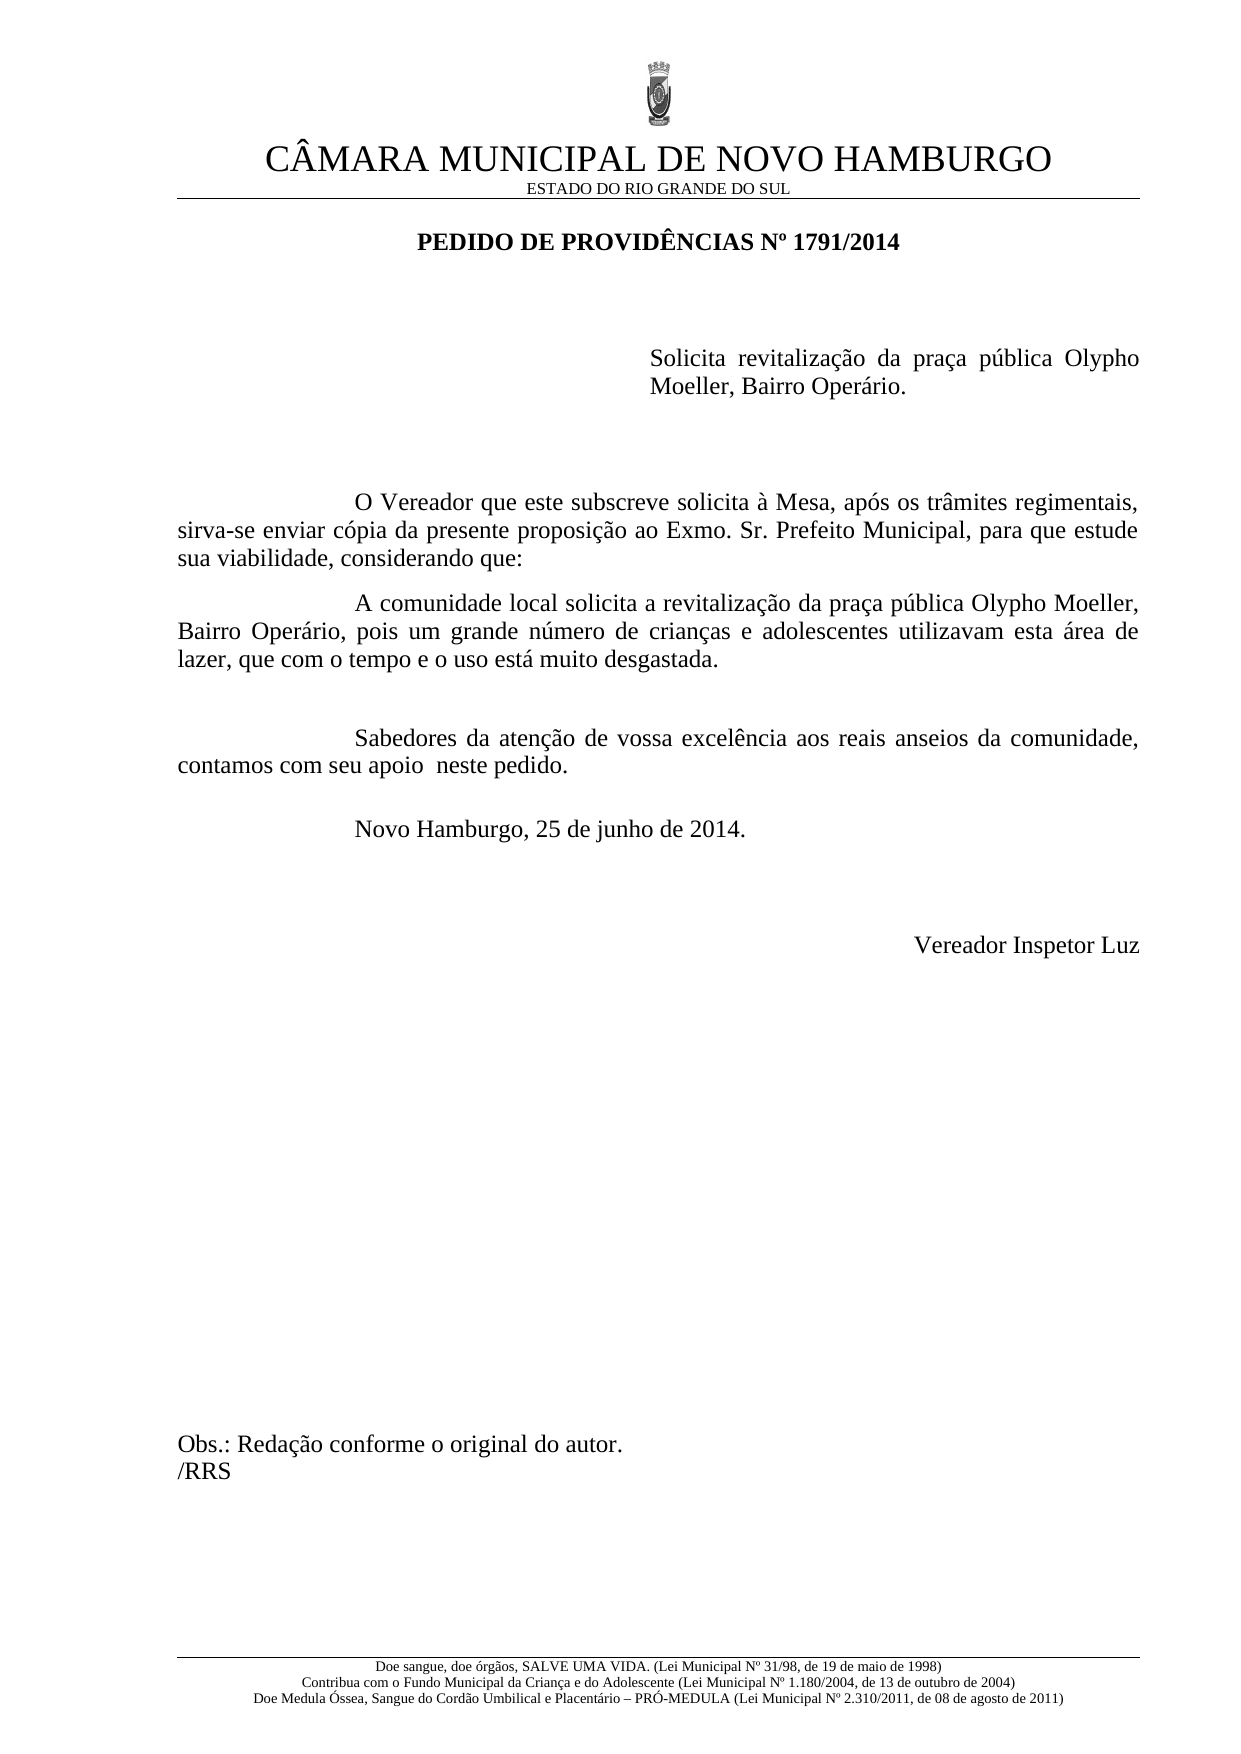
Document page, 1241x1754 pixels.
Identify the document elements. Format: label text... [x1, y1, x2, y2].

text Solicita revitalização da praça pública Olypho Moeller, Bairro Operário. [649, 344, 1140, 400]
text PEDIDO DE PROVIDÊNCIAS Nº 1791/2014 [177, 228, 1140, 256]
text Vereador Inspetor Luz [177, 931, 1140, 959]
text O Vereador que este subscreve solicita à Mesa, após os trâmites regimentais, sirva-se enviar cópia da presente proposição ao Exmo. Sr. Prefeito Municipal, para que estude sua viabilidade, considerando que: [177, 488, 1140, 572]
text Novo Hamburgo, 25 de junho de 2014. [177, 815, 1140, 842]
text Sabedores da atenção de vossa excelência aos reais anseios da comunidade, contamos com seu apoio neste pedido. [177, 724, 1140, 779]
text Obs.: Redação conforme o original do autor. [177, 1430, 1140, 1457]
text A comunidade local solicita a revitalização da praça pública Olypho Moeller, Bairro Operário, pois um grande número de crianças e adolescentes utilizavam esta área de lazer, que com o tempo e o uso está muito desgastada. [177, 589, 1140, 672]
text /RRS [177, 1457, 1140, 1485]
